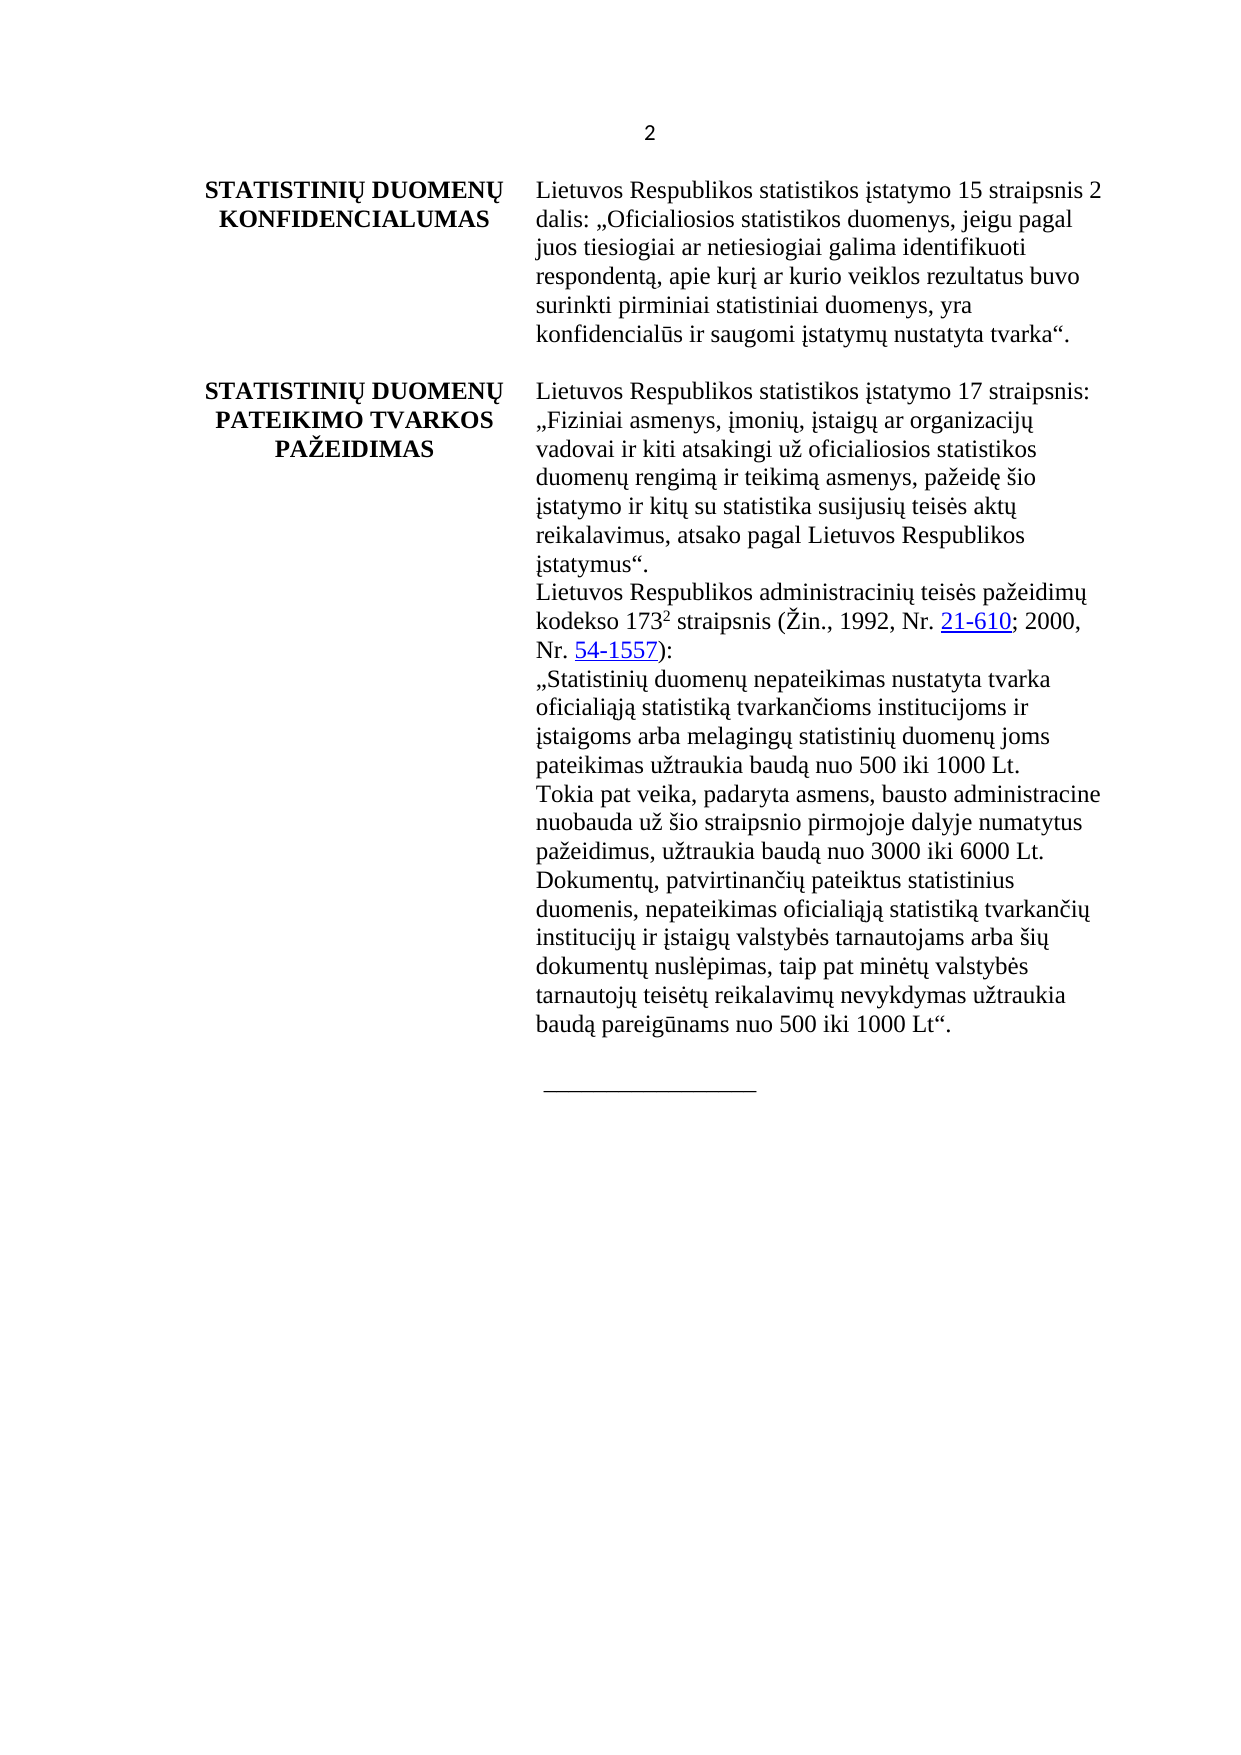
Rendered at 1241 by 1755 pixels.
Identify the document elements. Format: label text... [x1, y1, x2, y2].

table_cell Lietuvos Respublikos statistikos įstatymo 17 straipsnis: „Fiziniai asmenys, įmonių, įstaigų ar organizacijų vadovai ir kiti atsakingi už oficialiosios statistikos duomenų rengimą ir teikimą asmenys, pažeidę šio įstatymo ir kitų su statistika susijusių teisės aktų reikalavimus, atsako pagal Lietuvos Respublikos įstatymus“. Lietuvos Respublikos administracinių teisės pažeidimų kodekso 1732 straipsnis (Žin., 1992, Nr. 21-610; 2000, Nr. 54-1557): „Statistinių duomenų nepateikimas nustatyta tvarka oficialiąją statistiką tvarkančioms institucijoms ir įstaigoms arba melagingų statistinių duomenų joms pateikimas užtraukia baudą nuo 500 iki 1000 Lt. Tokia pat veika, padaryta asmens, bausto administracine nuobauda už šio straipsnio pirmojoje dalyje numatytus pažeidimus, užtraukia baudą nuo 3000 iki 6000 Lt. Dokumentų, patvirtinančių pateiktus statistinius duomenis, nepateikimas oficialiąją statistiką tvarkančių institucijų ir įstaigų valstybės tarnautojams arba šių dokumentų nuslėpimas, taip pat minėtų valstybės tarnautojų teisėtų reikalavimų nevykdymas užtraukia baudą pareigūnams nuo 500 iki 1000 Lt“. [531, 376, 1122, 1037]
table_cell STATISTINIŲ DUOMENŲ PATEIKIMO TVARKOS PAŽEIDIMAS [177, 376, 531, 1037]
text _________________ [177, 1066, 1122, 1095]
table_cell STATISTINIŲ DUOMENŲ KONFIDENCIALUMAS [177, 175, 531, 376]
table_cell Lietuvos Respublikos statistikos įstatymo 15 straipsnis 2 dalis: „Oficialiosios statistikos duomenys, jeigu pagal juos tiesiogiai ar netiesiogiai galima identifikuoti respondentą, apie kurį ar kurio veiklos rezultatus buvo surinkti pirminiai statistiniai duomenys, yra konfidencialūs ir saugomi įstatymų nustatyta tvarka“. [531, 175, 1122, 376]
